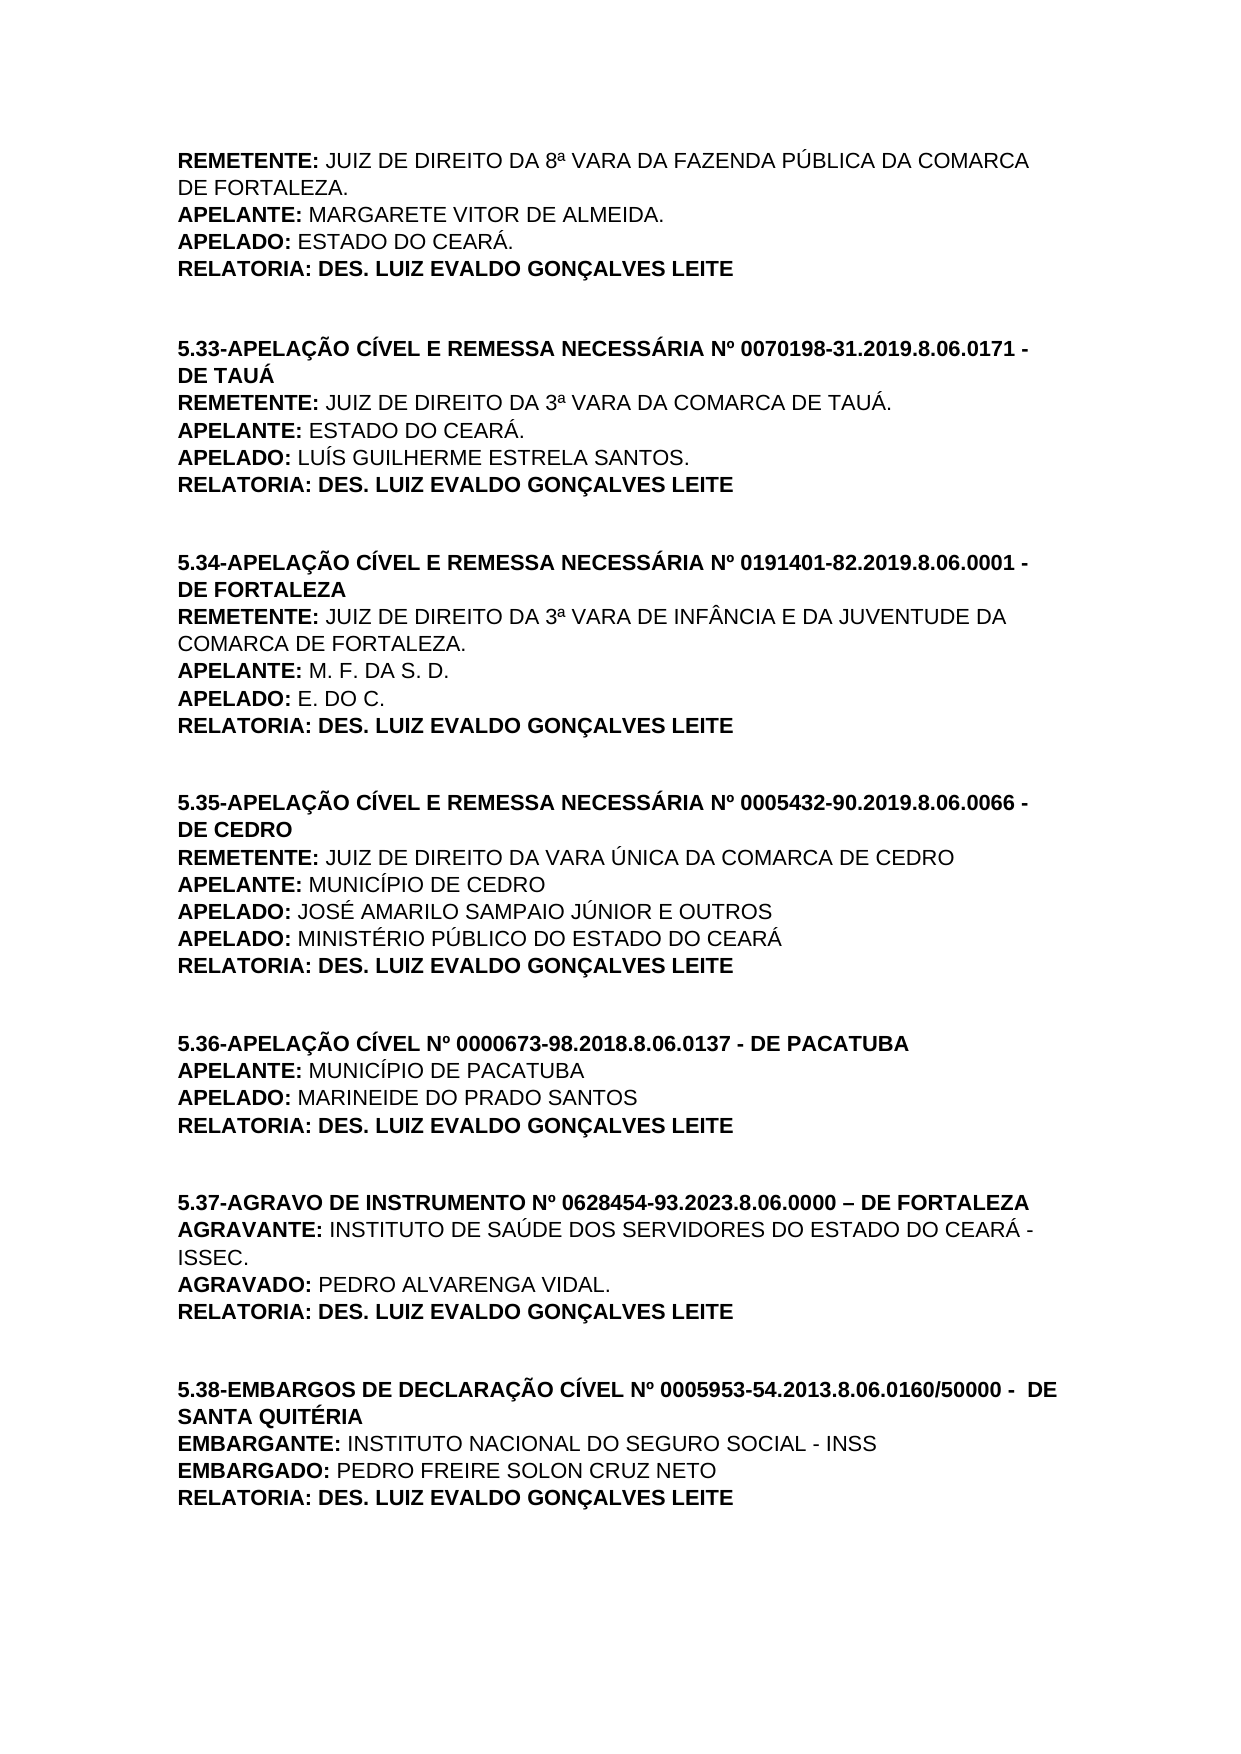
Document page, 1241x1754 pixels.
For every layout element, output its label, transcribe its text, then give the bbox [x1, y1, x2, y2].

text RELATORIA: DES. LUIZ EVALDO GONÇALVES LEITE [177, 1112, 1063, 1138]
text 5.35-APELAÇÃO CÍVEL E REMESSA NECESSÁRIA Nº 0005432-90.2019.8.06.0066 - DE CEDRO [177, 790, 1063, 843]
text RELATORIA: DES. LUIZ EVALDO GONÇALVES LEITE [177, 472, 1063, 497]
text RELATORIA: DES. LUIZ EVALDO GONÇALVES LEITE [177, 1299, 1063, 1324]
text RELATORIA: DES. LUIZ EVALDO GONÇALVES LEITE [177, 1485, 1063, 1510]
text APELANTE: MARGARETE VITOR DE ALMEIDA. [177, 202, 1063, 227]
text APELANTE: M. F. DA S. D. [177, 658, 1063, 683]
text APELADO: JOSÉ AMARILO SAMPAIO JÚNIOR E OUTROS [177, 899, 1063, 924]
text APELANTE: MUNICÍPIO DE PACATUBA [177, 1058, 1063, 1083]
text REMETENTE: JUIZ DE DIREITO DA VARA ÚNICA DA COMARCA DE CEDRO [177, 844, 1063, 870]
text EMBARGADO: PEDRO FREIRE SOLON CRUZ NETO [177, 1458, 1063, 1483]
text RELATORIA: DES. LUIZ EVALDO GONÇALVES LEITE [177, 256, 1063, 282]
text AGRAVANTE: INSTITUTO DE SAÚDE DOS SERVIDORES DO ESTADO DO CEARÁ - ISSEC. [177, 1217, 1063, 1270]
text APELANTE: MUNICÍPIO DE CEDRO [177, 872, 1063, 897]
text REMETENTE: JUIZ DE DIREITO DA 8ª VARA DA FAZENDA PÚBLICA DA COMARCA DE FORTALEZA. [177, 148, 1063, 200]
text EMBARGANTE: INSTITUTO NACIONAL DO SEGURO SOCIAL - INSS [177, 1431, 1063, 1456]
text 5.36-APELAÇÃO CÍVEL Nº 0000673-98.2018.8.06.0137 - DE PACATUBA [177, 1031, 1063, 1056]
text APELADO: MARINEIDE DO PRADO SANTOS [177, 1085, 1063, 1111]
text AGRAVADO: PEDRO ALVARENGA VIDAL. [177, 1272, 1063, 1297]
text APELADO: E. DO C. [177, 685, 1063, 711]
text APELANTE: ESTADO DO CEARÁ. [177, 417, 1063, 443]
text APELADO: ESTADO DO CEARÁ. [177, 229, 1063, 254]
text 5.38-EMBARGOS DE DECLARAÇÃO CÍVEL Nº 0005953-54.2013.8.06.0160/50000 - DE SANTA QUITÉRIA [177, 1376, 1063, 1429]
text APELADO: LUÍS GUILHERME ESTRELA SANTOS. [177, 445, 1063, 470]
text 5.33-APELAÇÃO CÍVEL E REMESSA NECESSÁRIA Nº 0070198-31.2019.8.06.0171 - DE TAUÁ [177, 336, 1063, 388]
text RELATORIA: DES. LUIZ EVALDO GONÇALVES LEITE [177, 713, 1063, 738]
text REMETENTE: JUIZ DE DIREITO DA 3ª VARA DA COMARCA DE TAUÁ. [177, 390, 1063, 416]
text APELADO: MINISTÉRIO PÚBLICO DO ESTADO DO CEARÁ [177, 926, 1063, 951]
text RELATORIA: DES. LUIZ EVALDO GONÇALVES LEITE [177, 953, 1063, 978]
text REMETENTE: JUIZ DE DIREITO DA 3ª VARA DE INFÂNCIA E DA JUVENTUDE DA COMARCA DE FORTALEZA. [177, 604, 1063, 656]
text 5.34-APELAÇÃO CÍVEL E REMESSA NECESSÁRIA Nº 0191401-82.2019.8.06.0001 - DE FORTALEZA [177, 549, 1063, 602]
text 5.37-AGRAVO DE INSTRUMENTO Nº 0628454-93.2023.8.06.0000 – DE FORTALEZA [177, 1190, 1063, 1215]
